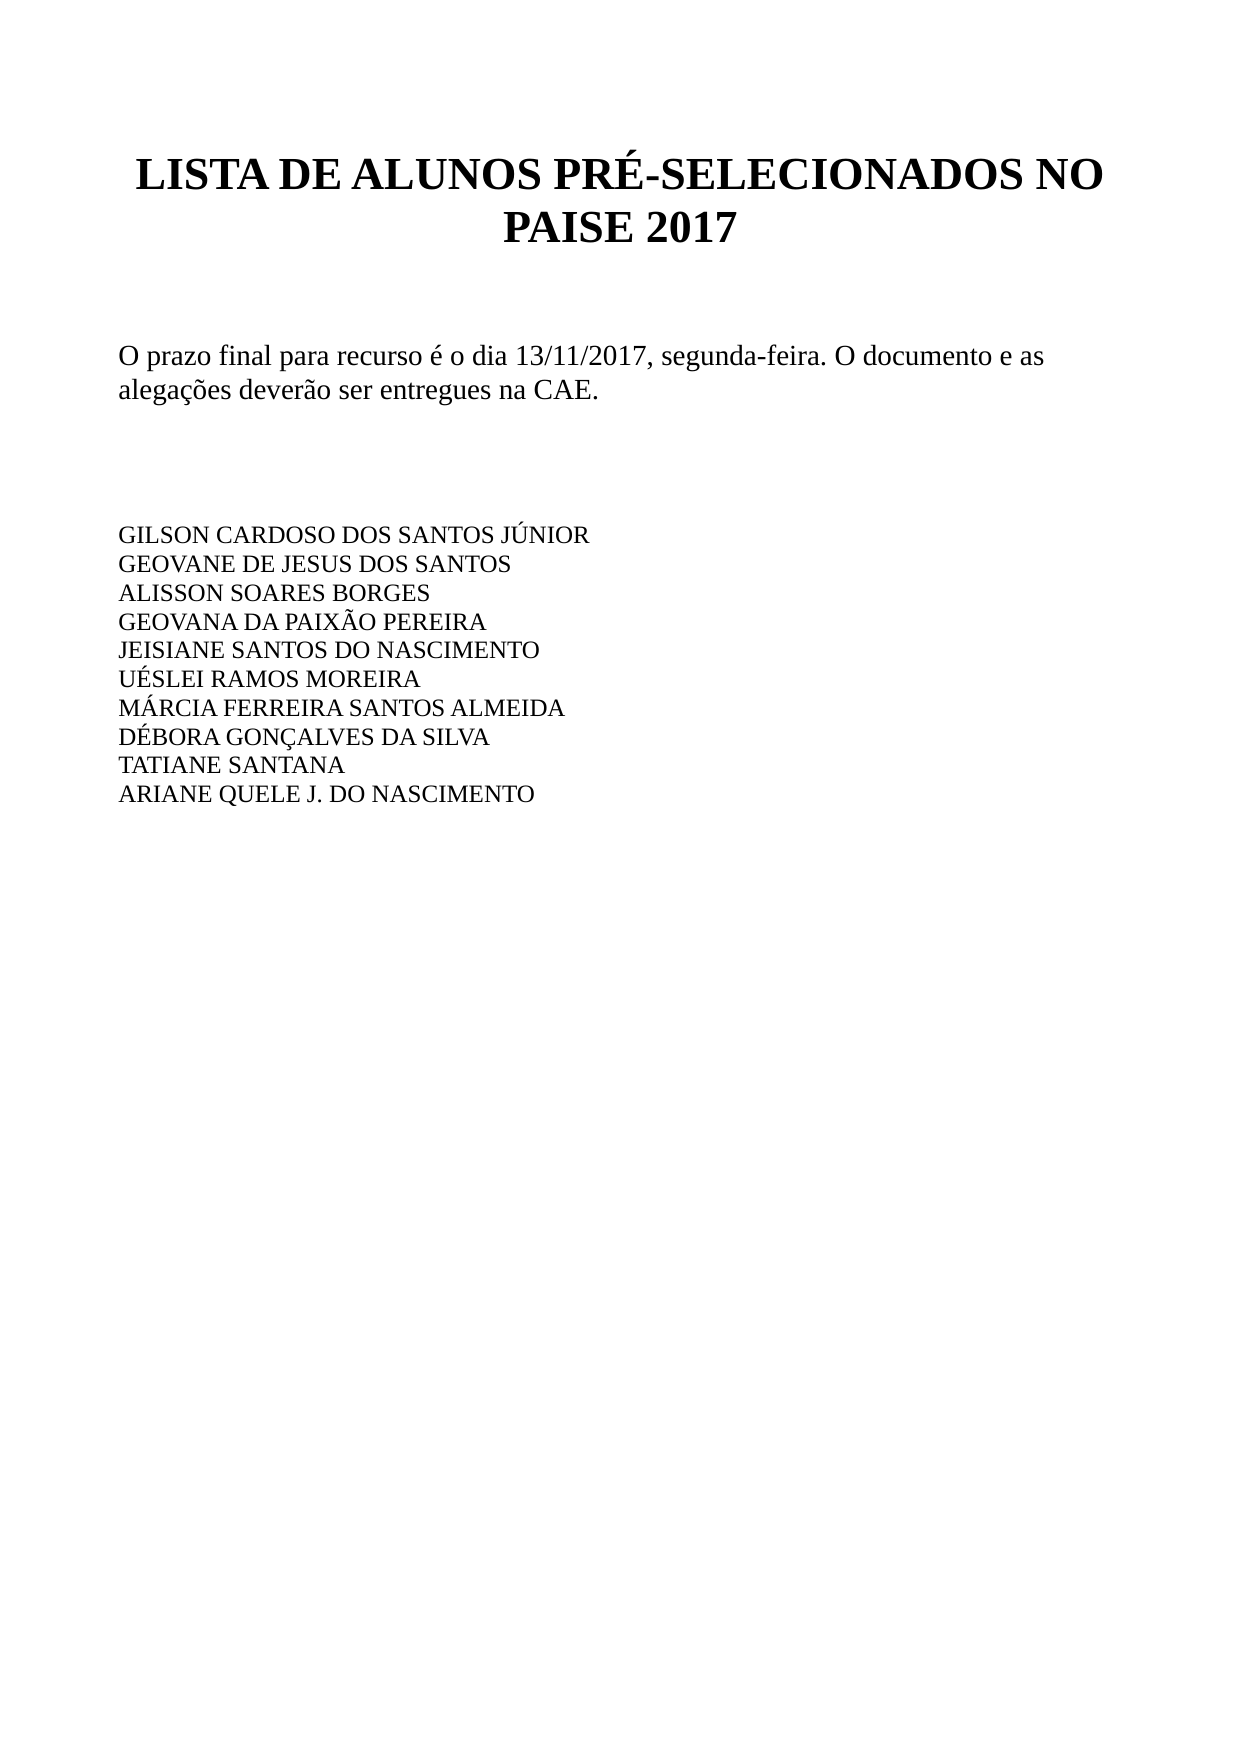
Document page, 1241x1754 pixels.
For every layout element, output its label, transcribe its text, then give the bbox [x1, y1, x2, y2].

text DÉBORA GONÇALVES DA SILVA [118, 722, 1122, 751]
text O prazo final para recurso é o dia 13/11/2017, segunda-feira. O documento e as alegações deverão ser entregues na CAE. [118, 338, 1122, 406]
text GEOVANA DA PAIXÃO PEREIRA [118, 607, 1122, 636]
text JEISIANE SANTOS DO NASCIMENTO [118, 636, 1122, 664]
text TATIANE SANTANA [118, 751, 1122, 779]
text ALISSON SOARES BORGES [118, 578, 1122, 607]
text MÁRCIA FERREIRA SANTOS ALMEIDA [118, 693, 1122, 722]
text GILSON CARDOSO DOS SANTOS JÚNIOR [118, 521, 1122, 549]
text ARIANE QUELE J. DO NASCIMENTO [118, 779, 1122, 808]
text LISTA DE ALUNOS PRÉ-SELECIONADOS NO PAISE 2017 [118, 147, 1122, 252]
text GEOVANE DE JESUS DOS SANTOS [118, 549, 1122, 578]
text UÉSLEI RAMOS MOREIRA [118, 664, 1122, 693]
